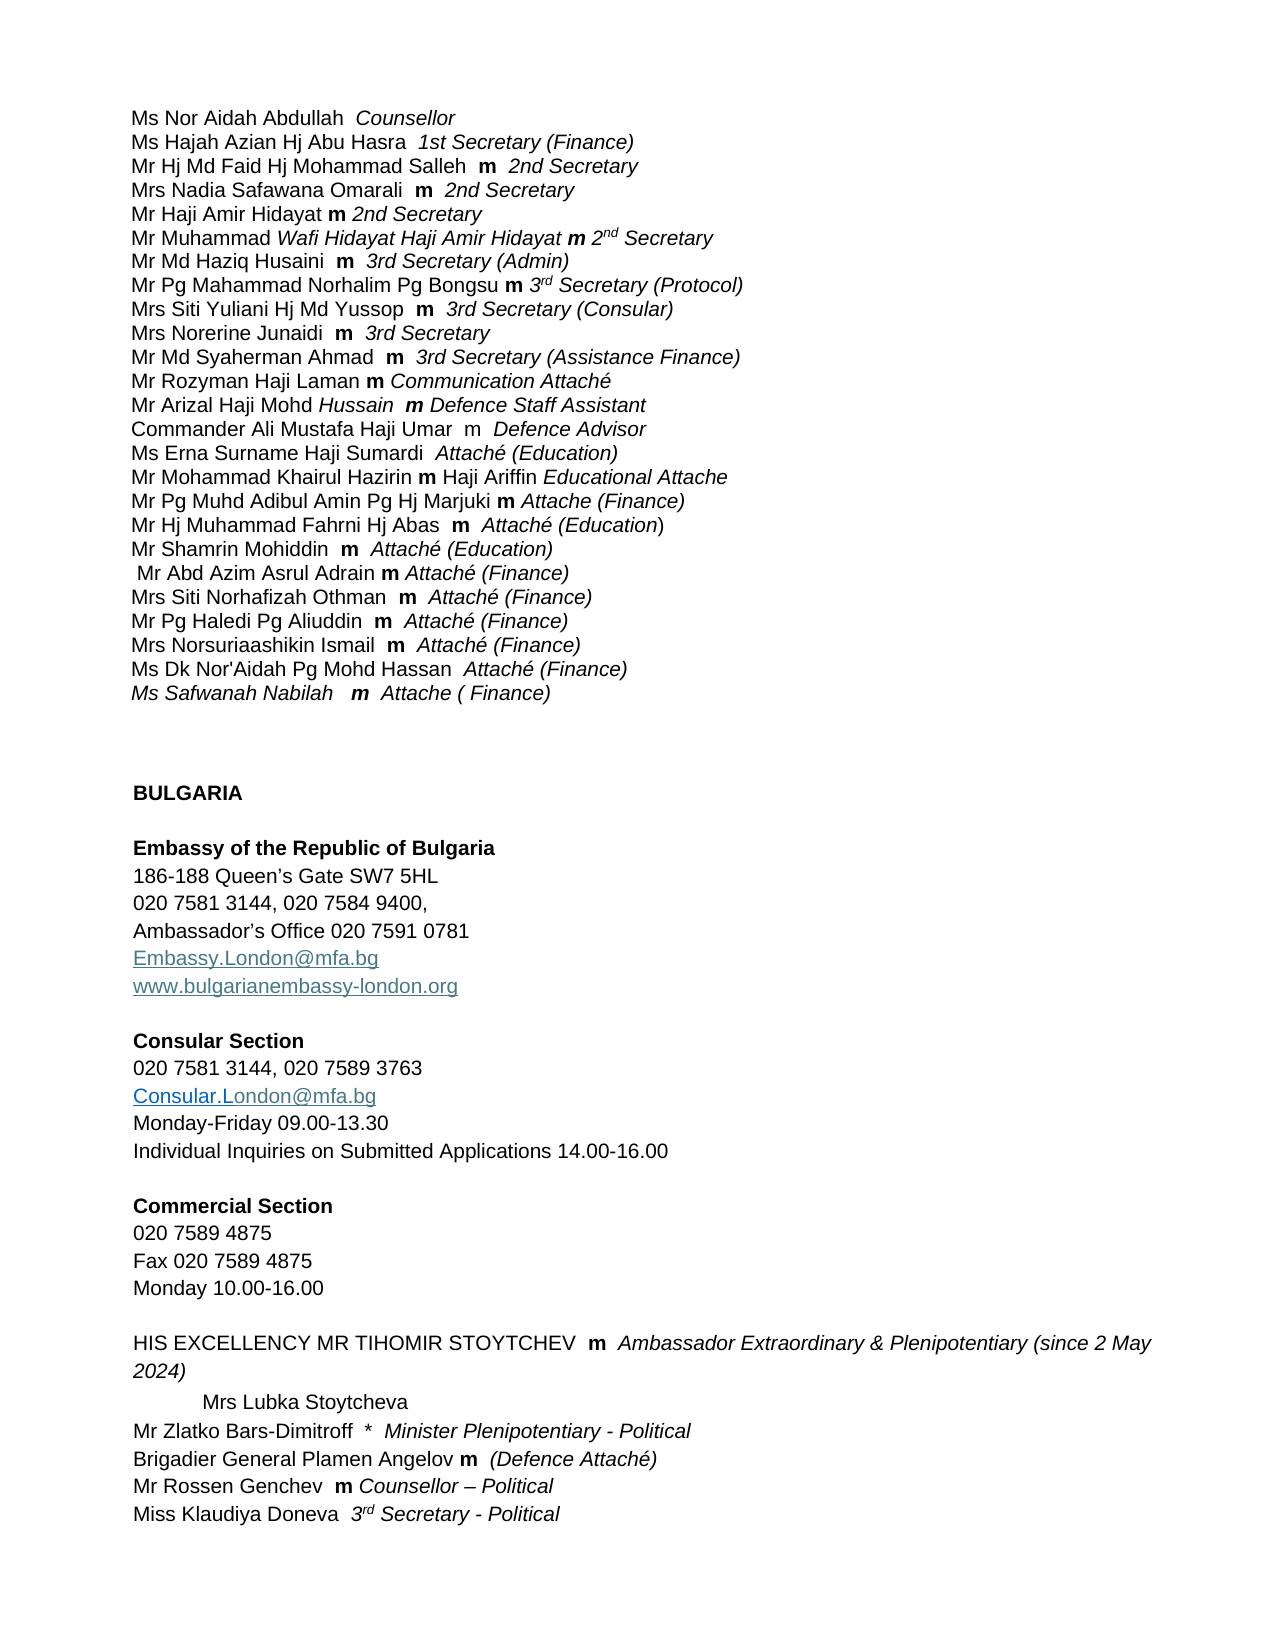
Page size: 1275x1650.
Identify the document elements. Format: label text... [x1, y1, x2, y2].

text Mr Rossen Genchev m Counsellor – Political [133, 1474, 1181, 1498]
text Mr Pg Muhd Adibul Amin Pg Hj Marjuki m Attache (Finance) [131, 489, 1183, 513]
text Consular Section [133, 1029, 1181, 1053]
text Embassy.London@mfa.bg [133, 946, 1181, 970]
text Individual Inquiries on Submitted Applications 14.00-16.00 [133, 1139, 1181, 1163]
text Commercial Section [133, 1194, 1181, 1218]
text Mr Pg Mahammad Norhalim Pg Bongsu m 3rd Secretary (Protocol) [131, 273, 1183, 297]
text Commander Ali Mustafa Haji Umar m Defence Advisor [131, 417, 1183, 441]
text 020 7581 3144, 020 7589 3763 [133, 1056, 1181, 1080]
text 186-188 Queen’s Gate SW7 5HL [133, 864, 1181, 888]
text Monday 10.00-16.00 [133, 1276, 1181, 1300]
text Mrs Siti Norhafizah Othman m Attaché (Finance) [131, 585, 1183, 609]
text Embassy of the Republic of Bulgaria [133, 836, 1181, 860]
text Mr Pg Haledi Pg Aliuddin m Attaché (Finance) [131, 609, 1183, 633]
text BULGARIA [133, 781, 1181, 805]
text Mr Abd Azim Asrul Adrain m Attaché (Finance) [131, 561, 1183, 585]
text Mr Arizal Haji Mohd Hussain m Defence Staff Assistant [131, 393, 1183, 417]
text Mrs Nadia Safawana Omarali m 2nd Secretary [131, 177, 1183, 201]
text Consular.London@mfa.bg [133, 1084, 1181, 1108]
text Mrs Lubka Stoytcheva [133, 1386, 1181, 1415]
text www.bulgarianembassy-london.org [133, 974, 1181, 998]
text Ambassador’s Office 020 7591 0781 [133, 919, 1181, 943]
text Mr Rozyman Haji Laman m Communication Attaché [131, 369, 1183, 393]
text Mr Hj Md Faid Hj Mohammad Salleh m 2nd Secretary [131, 153, 1183, 177]
text Ms Erna Surname Haji Sumardi Attaché (Education) [131, 441, 1183, 465]
text Ms Hajah Azian Hj Abu Hasra 1st Secretary (Finance) [131, 129, 1183, 153]
text 020 7589 4875 [133, 1221, 1181, 1245]
text Mr Md Haziq Husaini m 3rd Secretary (Admin) [131, 249, 1183, 273]
text Ms Safwanah Nabilah m Attache ( Finance) [131, 681, 1183, 704]
text Miss Klaudiya Doneva 3rd Secretary - Political [133, 1502, 1181, 1526]
text Mr Haji Amir Hidayat m 2nd Secretary [131, 201, 1183, 225]
text Mrs Norsuriaashikin Ismail m Attaché (Finance) [131, 633, 1183, 657]
text Mr Muhammad Wafi Hidayat Haji Amir Hidayat m 2nd Secretary [131, 225, 1183, 249]
text Mr Md Syaherman Ahmad m 3rd Secretary (Assistance Finance) [131, 345, 1183, 369]
text Brigadier General Plamen Angelov m (Defence Attaché) [133, 1447, 1181, 1471]
text Mrs Norerine Junaidi m 3rd Secretary [131, 321, 1183, 345]
text Monday-Friday 09.00-13.30 [133, 1111, 1181, 1135]
text Mr Hj Muhammad Fahrni Hj Abas m Attaché (Education) [131, 513, 1183, 537]
text Ms Dk Nor'Aidah Pg Mohd Hassan Attaché (Finance) [131, 657, 1183, 681]
text Mrs Siti Yuliani Hj Md Yussop m 3rd Secretary (Consular) [131, 297, 1183, 321]
text Mr Zlatko Bars-Dimitroff * Minister Plenipotentiary - Political [133, 1419, 1181, 1443]
text 020 7581 3144, 020 7584 9400, [133, 891, 1181, 915]
text Ms Nor Aidah Abdullah Counsellor [131, 106, 1183, 129]
text Mr Shamrin Mohiddin m Attaché (Education) [131, 537, 1183, 561]
text Mr Mohammad Khairul Hazirin m Haji Ariffin Educational Attache [131, 465, 1183, 489]
text Fax 020 7589 4875 [133, 1249, 1181, 1273]
text HIS EXCELLENCY MR TIHOMIR STOYTCHEV m Ambassador Extraordinary & Plenipotentiary (since 2 May 2024) [133, 1331, 1181, 1383]
